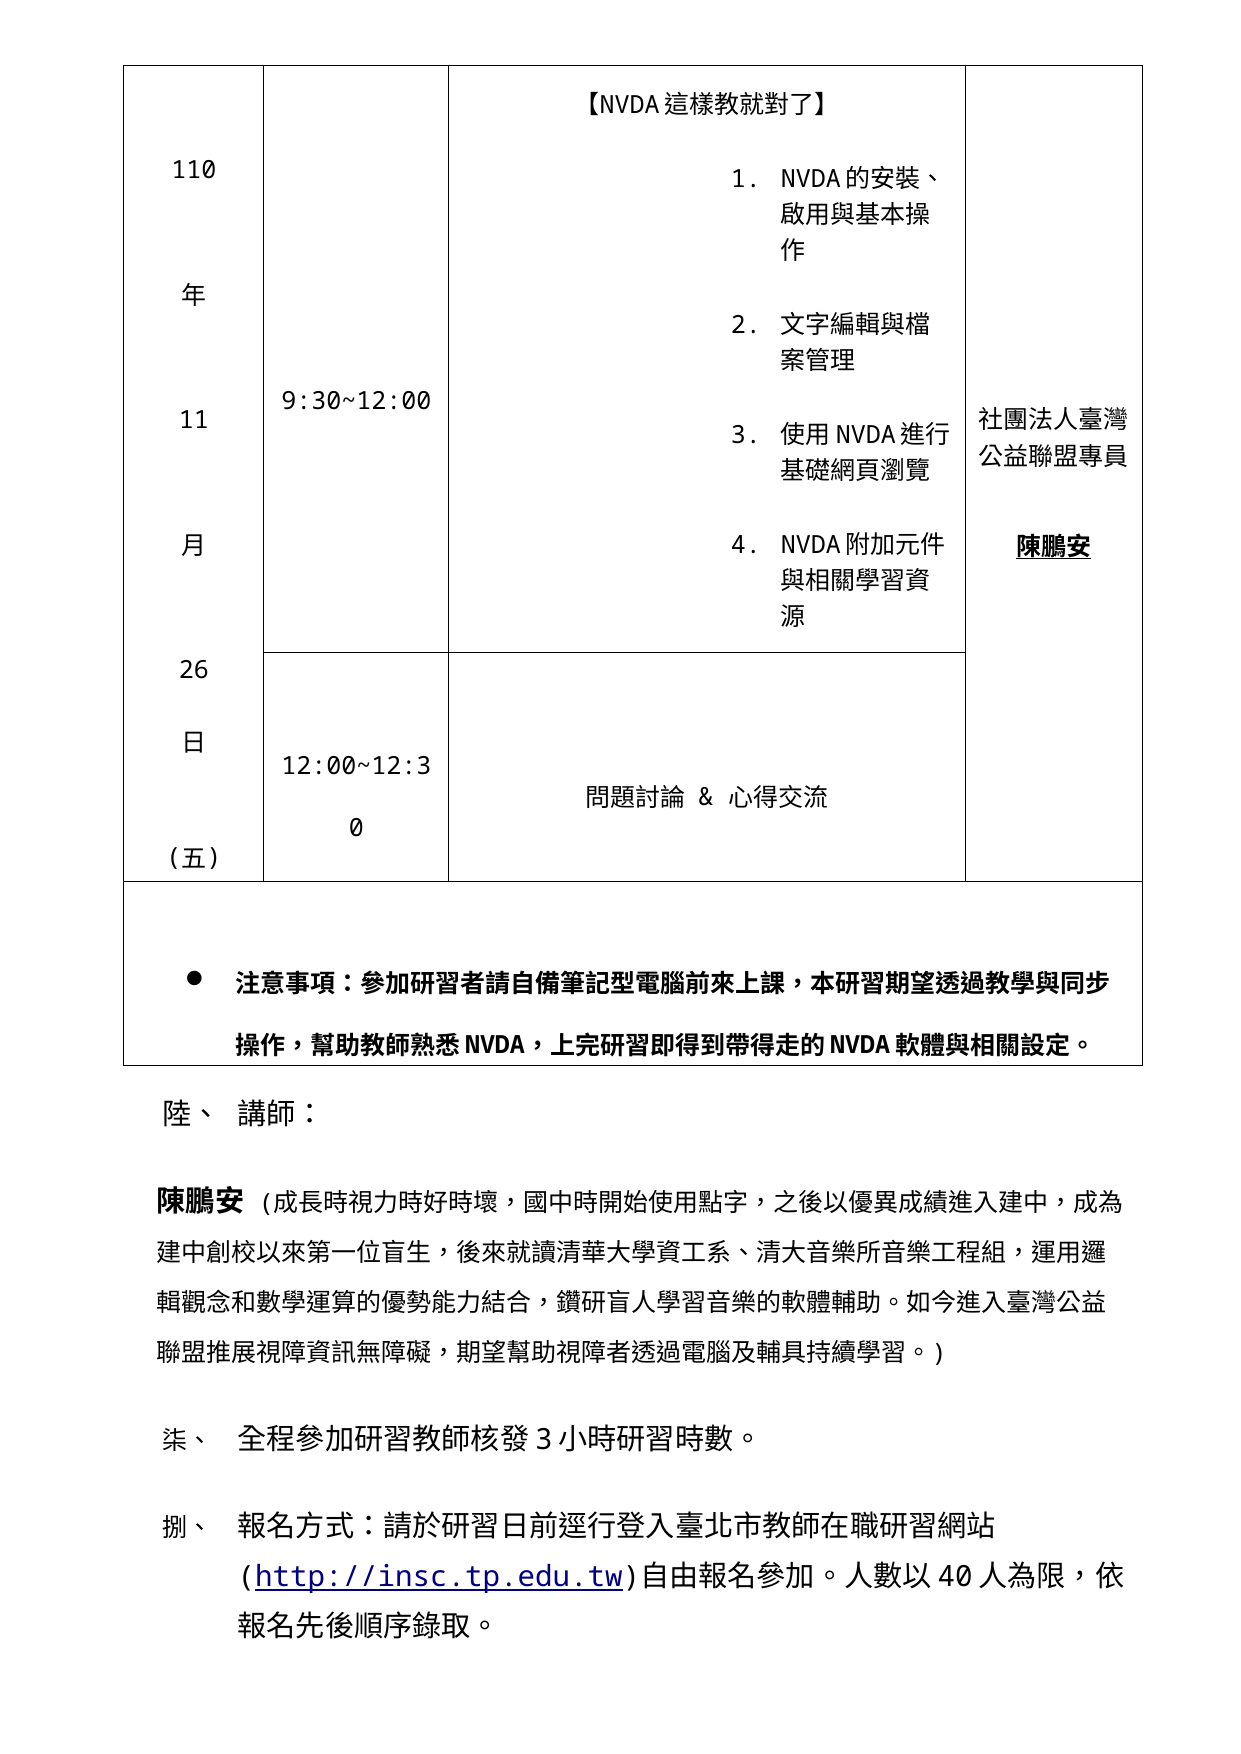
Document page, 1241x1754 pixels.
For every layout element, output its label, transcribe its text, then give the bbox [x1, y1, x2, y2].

table_cell 社團法人臺灣公益聯盟專員 陳鵬安 [966, 66, 1142, 881]
table_cell 問題討論 & 心得交流 [449, 653, 965, 881]
text 陳鵬安 (成長時視力時好時壞，國中時開始使用點字，之後以優異成績進入建中，成為建中創校以來第一位盲生，後來就讀清華大學資工系、清大音樂所音樂工程組，運用邏輯觀念和數學運算的優勢能力結合，鑽研盲人學習音樂的軟體輔助。如今進入臺灣公益聯盟推展視障資訊無障礙，期望幫助視障者透過電腦及輔具持續學習。) [156, 1172, 1128, 1372]
table_cell 9:30~12:00 [264, 66, 448, 652]
list 講師： [162, 1084, 1128, 1134]
table_cell 【NVDA這樣教就對了】 NVDA的安裝、啟用與基本操作 文字編輯與檔案管理 使用NVDA進行基礎網頁瀏覽 NVDA附加元件與相關學習資源 [449, 66, 965, 652]
table_cell 注意事項：參加研習者請自備筆記型電腦前來上課，本研習期望透過教學與同步操作，幫助教師熟悉NVDA，上完研習即得到帶得走的NVDA軟體與相關設定。 [124, 882, 1142, 1064]
table_cell 110 年 11 月 26 日 (五) [124, 66, 263, 881]
table_cell 12:00~12:30 [264, 653, 448, 881]
list 全程參加研習教師核發3小時研習時數。 [162, 1409, 1128, 1459]
list 報名方式：請於研習日前逕行登入臺北市教師在職研習網站(http://insc.tp.edu.tw)自由報名參加。人數以40人為限，依報名先後順序錄取。 [162, 1497, 1128, 1647]
